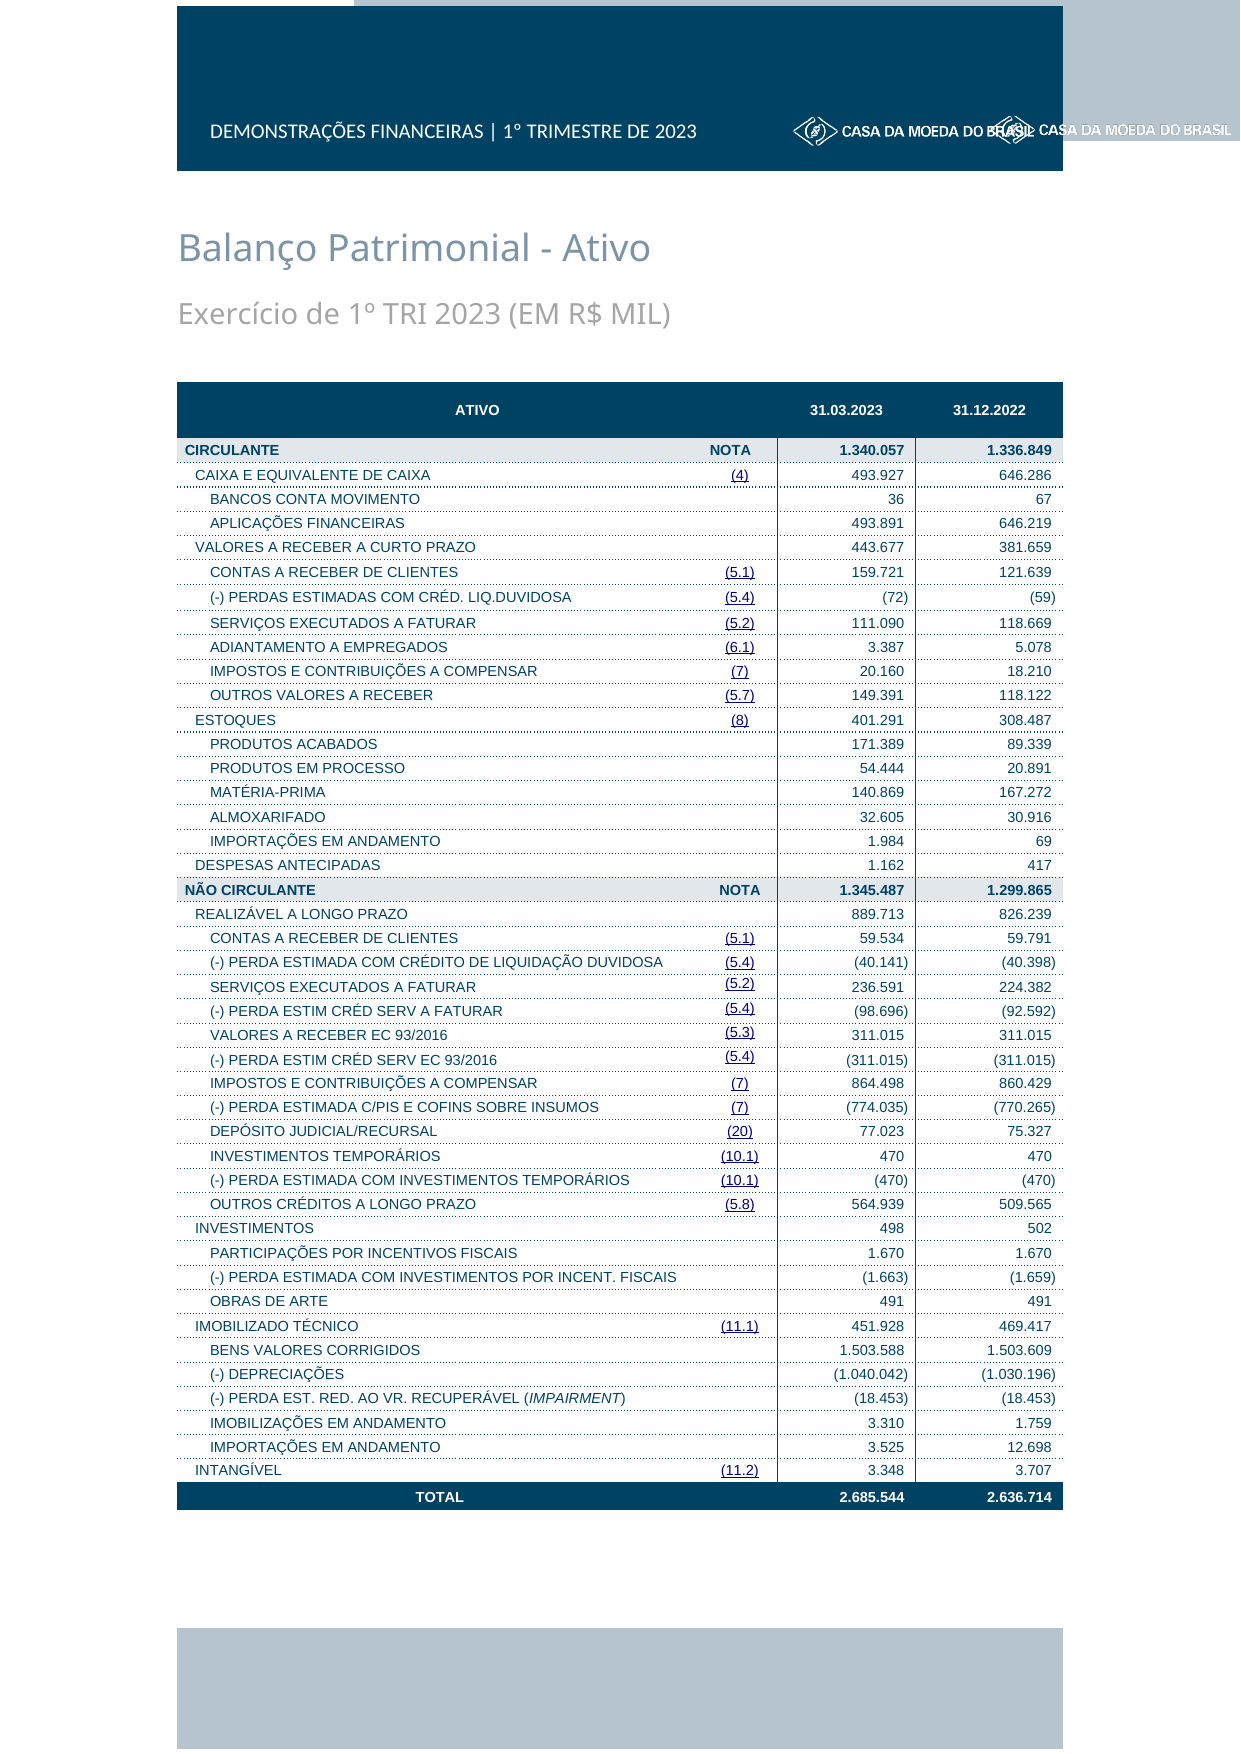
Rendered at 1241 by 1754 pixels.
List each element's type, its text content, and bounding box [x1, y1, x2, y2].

table_cell [702, 1410, 777, 1434]
table_cell MATÉRIA-PRIMA [177, 780, 702, 804]
table_cell (10.1) [702, 1168, 777, 1192]
table_cell REALIZÁVEL A LONGO PRAZO [177, 901, 702, 926]
table_cell 1.345.487 [778, 877, 915, 901]
table_cell (98.696) [778, 998, 915, 1023]
table_cell (5.4) [702, 1047, 777, 1071]
table_header 31.03.2023 [778, 382, 915, 438]
table_cell (40.398) [916, 950, 1063, 974]
table_cell [702, 486, 777, 511]
table_cell IMPOSTOS E CONTRIBUIÇÕES A COMPENSAR [177, 1071, 702, 1094]
table_cell BANCOS CONTA MOVIMENTO [177, 486, 702, 511]
table_cell (6.1) [702, 634, 777, 658]
table_cell 493.891 [778, 511, 915, 535]
table_cell [702, 1434, 777, 1458]
table_cell 69 [916, 829, 1063, 853]
table_cell [702, 1337, 777, 1362]
table_cell INVESTIMENTOS TEMPORÁRIOS [177, 1143, 702, 1167]
subtitle Exercício de 1º TRI 2023 (EM R$ MIL) [177, 293, 1063, 333]
table_cell 171.389 [778, 731, 915, 756]
table_cell 30.916 [916, 804, 1063, 828]
table_cell 224.382 [916, 974, 1063, 998]
table_cell (-) PERDA EST. RED. AO VR. RECUPERÁVEL (IMPAIRMENT) [177, 1386, 702, 1410]
table_cell 470 [916, 1143, 1063, 1167]
table_cell 864.498 [778, 1071, 915, 1094]
table_cell 1.503.609 [916, 1337, 1063, 1362]
table_cell 36 [778, 486, 915, 511]
table_cell (-) PERDA ESTIM CRÉD SERV A FATURAR [177, 998, 702, 1023]
table_cell 443.677 [778, 535, 915, 559]
table_cell (5.2) [702, 974, 777, 998]
table_cell 118.122 [916, 683, 1063, 707]
table_cell VALORES A RECEBER A CURTO PRAZO [177, 535, 702, 559]
table_cell 111.090 [778, 610, 915, 634]
table_cell (5.4) [702, 584, 777, 610]
table_cell SERVIÇOS EXECUTADOS A FATURAR [177, 974, 702, 998]
table_cell (5.3) [702, 1023, 777, 1047]
table_cell (92.592) [916, 998, 1063, 1023]
table_cell (5.7) [702, 683, 777, 707]
table_cell (5.1) [702, 559, 777, 583]
table_cell 3.310 [778, 1410, 915, 1434]
table_cell OUTROS CRÉDITOS A LONGO PRAZO [177, 1192, 702, 1216]
table_cell 18.210 [916, 659, 1063, 683]
table_cell (5.1) [702, 926, 777, 950]
table_cell (5.4) [702, 950, 777, 974]
table_cell [702, 1216, 777, 1240]
table_cell 67 [916, 486, 1063, 511]
table_cell (11.1) [702, 1313, 777, 1337]
table_cell BENS VALORES CORRIGIDOS [177, 1337, 702, 1362]
table_cell (770.265) [916, 1095, 1063, 1119]
table_cell OBRAS DE ARTE [177, 1289, 702, 1313]
table_cell 236.591 [778, 974, 915, 998]
table_cell DESPESAS ANTECIPADAS [177, 853, 702, 877]
table_cell CONTAS A RECEBER DE CLIENTES [177, 926, 702, 950]
table_cell [702, 535, 777, 559]
table_cell 308.487 [916, 707, 1063, 731]
table_cell (59) [916, 584, 1063, 610]
table_cell (-) PERDA ESTIMADA COM INVESTIMENTOS POR INCENT. FISCAIS [177, 1265, 702, 1289]
table_cell 1.670 [778, 1240, 915, 1264]
table_cell (470) [916, 1168, 1063, 1192]
table_cell [702, 756, 777, 780]
table_cell (1.663) [778, 1265, 915, 1289]
table_cell [702, 1386, 777, 1410]
table_cell 381.659 [916, 535, 1063, 559]
table_cell 54.444 [778, 756, 915, 780]
table_cell 140.869 [778, 780, 915, 804]
table_cell OUTROS VALORES A RECEBER [177, 683, 702, 707]
table_cell 3.707 [916, 1458, 1063, 1482]
table_cell [702, 1240, 777, 1264]
table_cell TOTAL [177, 1482, 702, 1510]
table_cell 20.160 [778, 659, 915, 683]
table_cell 149.391 [778, 683, 915, 707]
table_cell IMOBILIZAÇÕES EM ANDAMENTO [177, 1410, 702, 1434]
table_cell [702, 1482, 777, 1510]
table_cell (311.015) [778, 1047, 915, 1071]
table_cell (5.2) [702, 610, 777, 634]
table_header 31.12.2022 [916, 382, 1063, 438]
table_cell ALMOXARIFADO [177, 804, 702, 828]
table_cell INVESTIMENTOS [177, 1216, 702, 1240]
table_cell (7) [702, 1095, 777, 1119]
table_cell SERVIÇOS EXECUTADOS A FATURAR [177, 610, 702, 634]
table_cell 502 [916, 1216, 1063, 1240]
table_cell 121.639 [916, 559, 1063, 583]
table_cell 1.299.865 [916, 877, 1063, 901]
table_cell 89.339 [916, 731, 1063, 756]
table_cell [702, 731, 777, 756]
table_cell 451.928 [778, 1313, 915, 1337]
table_cell IMPORTAÇÕES EM ANDAMENTO [177, 1434, 702, 1458]
table_cell (-) PERDAS ESTIMADAS COM CRÉD. LIQ.DUVIDOSA [177, 584, 702, 610]
table_cell [702, 1362, 777, 1386]
table_cell 5.078 [916, 634, 1063, 658]
table_cell 491 [916, 1289, 1063, 1313]
table_cell INTANGÍVEL [177, 1458, 702, 1482]
table_cell 470 [778, 1143, 915, 1167]
table_cell [702, 901, 777, 926]
table_cell [702, 804, 777, 828]
table_cell [702, 1265, 777, 1289]
table_cell (-) PERDA ESTIMADA COM INVESTIMENTOS TEMPORÁRIOS [177, 1168, 702, 1192]
table_cell 1.759 [916, 1410, 1063, 1434]
table_cell 469.417 [916, 1313, 1063, 1337]
table_cell (20) [702, 1119, 777, 1143]
table_cell 1.984 [778, 829, 915, 853]
table_cell 59.534 [778, 926, 915, 950]
table_cell (1.040.042) [778, 1362, 915, 1386]
table_cell CIRCULANTE [177, 438, 702, 462]
table_cell PRODUTOS EM PROCESSO [177, 756, 702, 780]
table_cell (1.030.196) [916, 1362, 1063, 1386]
table_cell (311.015) [916, 1047, 1063, 1071]
table_cell (774.035) [778, 1095, 915, 1119]
table_cell DEPÓSITO JUDICIAL/RECURSAL [177, 1119, 702, 1143]
table_cell NOTA [702, 438, 777, 462]
table_cell 646.286 [916, 462, 1063, 486]
table_cell 1.162 [778, 853, 915, 877]
table_cell PRODUTOS ACABADOS [177, 731, 702, 756]
table_cell ESTOQUES [177, 707, 702, 731]
table_cell [702, 780, 777, 804]
table_cell (72) [778, 584, 915, 610]
table_cell 59.791 [916, 926, 1063, 950]
table_cell ADIANTAMENTO A EMPREGADOS [177, 634, 702, 658]
table_cell (1.659) [916, 1265, 1063, 1289]
table_cell 491 [778, 1289, 915, 1313]
table_cell 311.015 [778, 1023, 915, 1047]
table_cell 167.272 [916, 780, 1063, 804]
table_cell NOTA [702, 877, 777, 901]
table_cell 1.336.849 [916, 438, 1063, 462]
table_cell 20.891 [916, 756, 1063, 780]
table_cell [702, 853, 777, 877]
table_cell 509.565 [916, 1192, 1063, 1216]
table_cell (18.453) [916, 1386, 1063, 1410]
table_cell (470) [778, 1168, 915, 1192]
table_cell VALORES A RECEBER EC 93/2016 [177, 1023, 702, 1047]
table_cell [702, 829, 777, 853]
table_cell [702, 1289, 777, 1313]
table_cell (18.453) [778, 1386, 915, 1410]
table_cell (7) [702, 659, 777, 683]
table_cell 2.636.714 [916, 1482, 1063, 1510]
table_cell IMOBILIZADO TÉCNICO [177, 1313, 702, 1337]
table_cell 12.698 [916, 1434, 1063, 1458]
table_cell 646.219 [916, 511, 1063, 535]
table_cell 77.023 [778, 1119, 915, 1143]
table_cell IMPOSTOS E CONTRIBUIÇÕES A COMPENSAR [177, 659, 702, 683]
table_cell 826.239 [916, 901, 1063, 926]
table_cell 889.713 [778, 901, 915, 926]
table_cell (10.1) [702, 1143, 777, 1167]
table_cell 1.340.057 [778, 438, 915, 462]
table_cell 564.939 [778, 1192, 915, 1216]
table_cell (-) PERDA ESTIMADA COM CRÉDITO DE LIQUIDAÇÃO DUVIDOSA [177, 950, 702, 974]
table_cell CONTAS A RECEBER DE CLIENTES [177, 559, 702, 583]
table_cell PARTICIPAÇÕES POR INCENTIVOS FISCAIS [177, 1240, 702, 1264]
table_cell 118.669 [916, 610, 1063, 634]
table_cell (5.4) [702, 998, 777, 1023]
subtitle Balanço Patrimonial - Ativo [177, 222, 1063, 273]
table_cell (4) [702, 462, 777, 486]
table_cell 3.525 [778, 1434, 915, 1458]
table_cell 3.387 [778, 634, 915, 658]
table_cell 32.605 [778, 804, 915, 828]
table_cell (-) PERDA ESTIMADA C/PIS E COFINS SOBRE INSUMOS [177, 1095, 702, 1119]
table_cell (40.141) [778, 950, 915, 974]
table_cell 1.670 [916, 1240, 1063, 1264]
table_cell NÃO CIRCULANTE [177, 877, 702, 901]
table_cell (8) [702, 707, 777, 731]
table_cell 860.429 [916, 1071, 1063, 1094]
table_cell 417 [916, 853, 1063, 877]
table_cell APLICAÇÕES FINANCEIRAS [177, 511, 702, 535]
table_cell [702, 511, 777, 535]
table_cell 2.685.544 [778, 1482, 915, 1510]
table_cell 3.348 [778, 1458, 915, 1482]
table_cell (-) PERDA ESTIM CRÉD SERV EC 93/2016 [177, 1047, 702, 1071]
table_cell 493.927 [778, 462, 915, 486]
table_cell 498 [778, 1216, 915, 1240]
table_header ATIVO [177, 382, 777, 438]
table_cell 159.721 [778, 559, 915, 583]
table_cell (-) DEPRECIAÇÕES [177, 1362, 702, 1386]
table_cell 401.291 [778, 707, 915, 731]
table_cell 1.503.588 [778, 1337, 915, 1362]
table_cell (5.8) [702, 1192, 777, 1216]
table_cell CAIXA E EQUIVALENTE DE CAIXA [177, 462, 702, 486]
table_cell (11.2) [702, 1458, 777, 1482]
table_cell 311.015 [916, 1023, 1063, 1047]
table_cell 75.327 [916, 1119, 1063, 1143]
table_cell (7) [702, 1071, 777, 1094]
table_cell IMPORTAÇÕES EM ANDAMENTO [177, 829, 702, 853]
